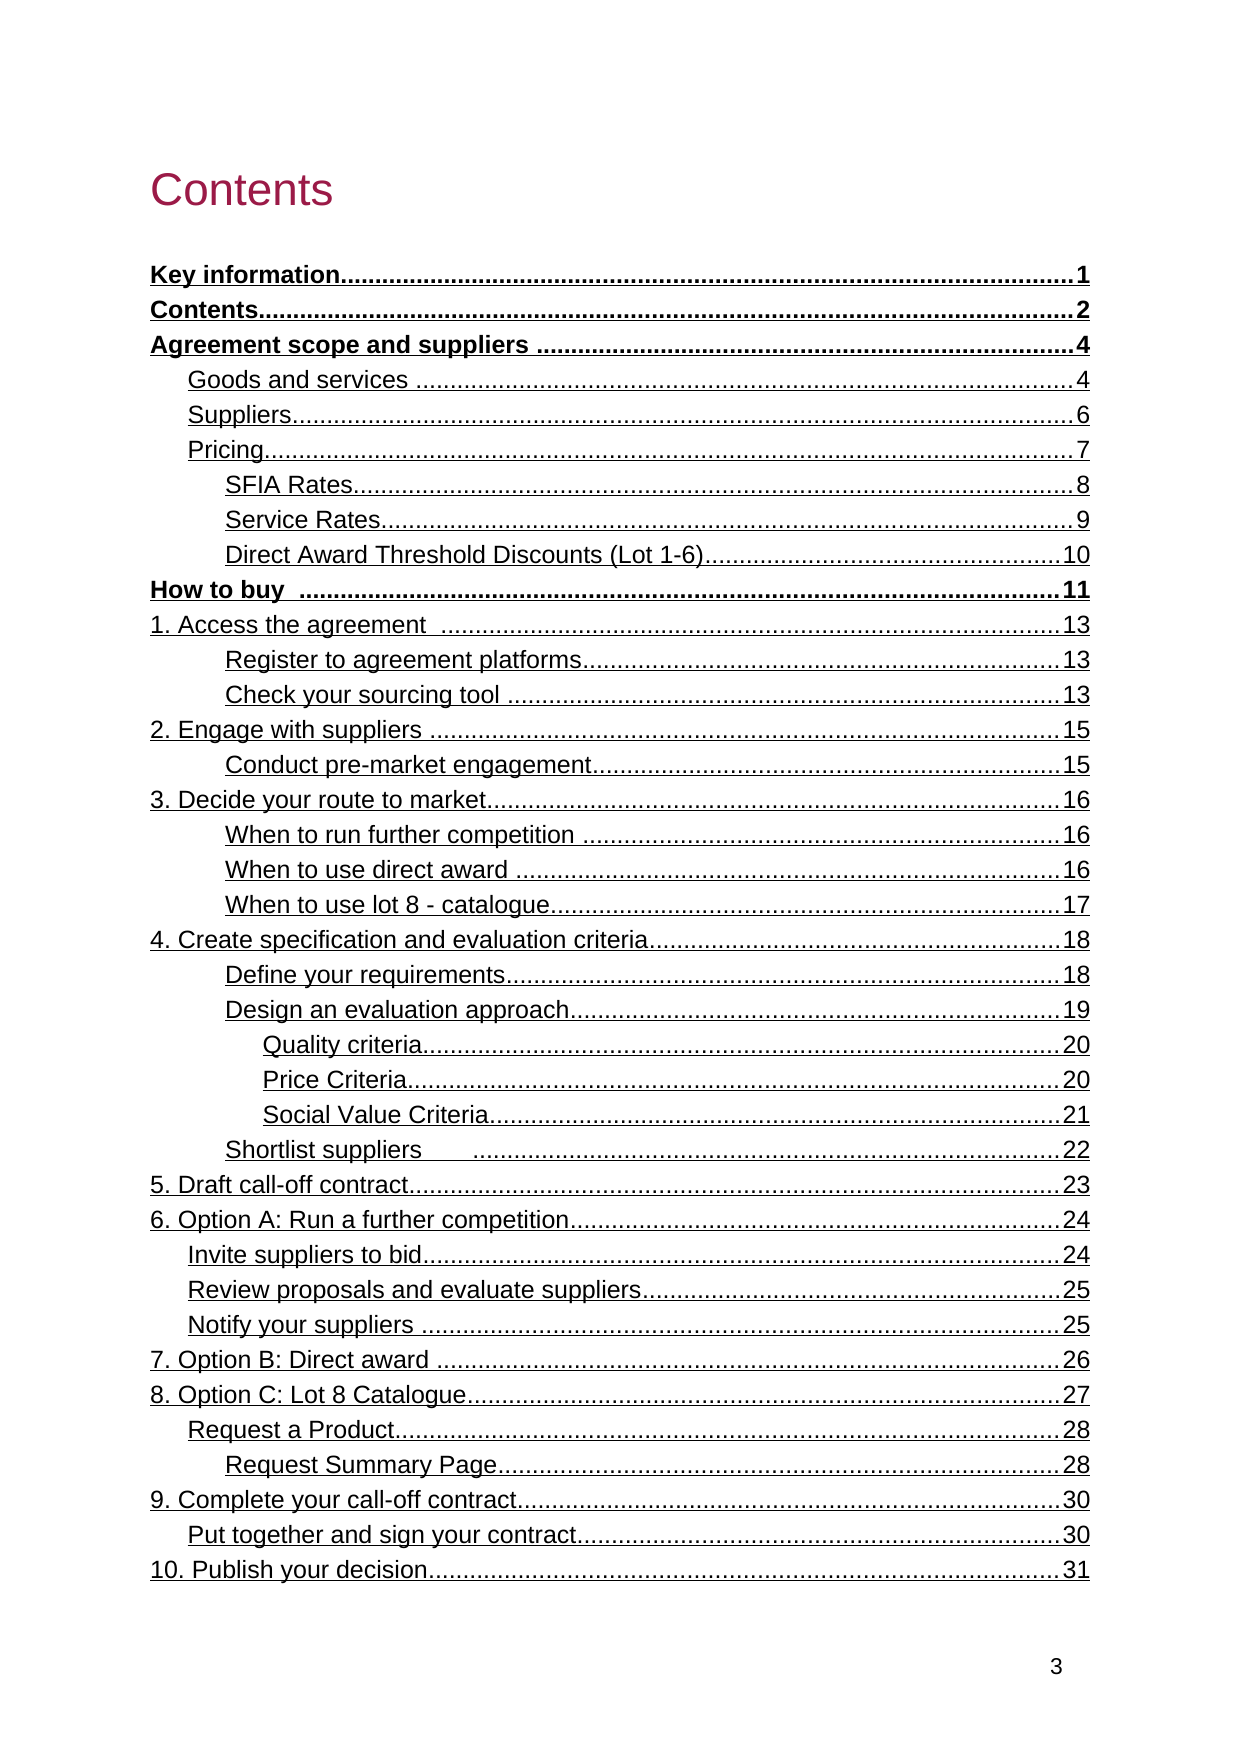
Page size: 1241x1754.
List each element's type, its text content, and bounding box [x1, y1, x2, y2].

text Register to agreement platforms 13 [225, 645, 1090, 670]
text Request a Product 28 [187, 1415, 1090, 1440]
text 9. Complete your call-off contract 30 [150, 1485, 1090, 1510]
text 2. Engage with suppliers 15 [150, 715, 1090, 740]
text How to buy 11 [150, 575, 1090, 600]
text Agreement scope and suppliers 4 [150, 330, 1090, 355]
text Design an evaluation approach 19 [225, 995, 1090, 1020]
text 7. Option B: Direct award 26 [150, 1345, 1090, 1370]
text 1. Access the agreement 13 [150, 610, 1090, 635]
text Direct Award Threshold Discounts (Lot 1-6) 10 [225, 540, 1090, 565]
text When to run further competition 16 [225, 820, 1090, 845]
text Goods and services 4 [187, 365, 1090, 390]
text 5. Draft call-off contract 23 [150, 1170, 1090, 1195]
text Conduct pre-market engagement 15 [225, 750, 1090, 775]
text When to use direct award 16 [225, 855, 1090, 880]
text SFIA Rates 8 [225, 470, 1090, 495]
text Price Criteria 20 [262, 1065, 1090, 1090]
text Suppliers 6 [187, 400, 1090, 425]
text Notify your suppliers 25 [187, 1310, 1090, 1335]
text Quality criteria 20 [262, 1030, 1090, 1055]
text Request Summary Page 28 [225, 1450, 1090, 1475]
text When to use lot 8 - catalogue 17 [225, 890, 1090, 915]
text Service Rates 9 [225, 505, 1090, 530]
text Shortlist suppliers 22 [225, 1135, 1090, 1160]
text Review proposals and evaluate suppliers 25 [187, 1275, 1090, 1300]
text Key information 1 [150, 260, 1090, 285]
text 10. Publish your decision 31 [150, 1555, 1090, 1580]
text 3. Decide your route to market 16 [150, 785, 1090, 810]
text Invite suppliers to bid 24 [187, 1240, 1090, 1265]
subtitle Contents [150, 162, 1090, 215]
text Check your sourcing tool 13 [225, 680, 1090, 705]
text Social Value Criteria 21 [262, 1100, 1090, 1125]
text Define your requirements 18 [225, 960, 1090, 985]
text Pricing 7 [187, 435, 1090, 460]
text 6. Option A: Run a further competition 24 [150, 1205, 1090, 1230]
text 8. Option C: Lot 8 Catalogue 27 [150, 1380, 1090, 1405]
text Contents 2 [150, 295, 1090, 320]
text 4. Create specification and evaluation criteria 18 [150, 925, 1090, 950]
text Put together and sign your contract 30 [187, 1520, 1090, 1545]
